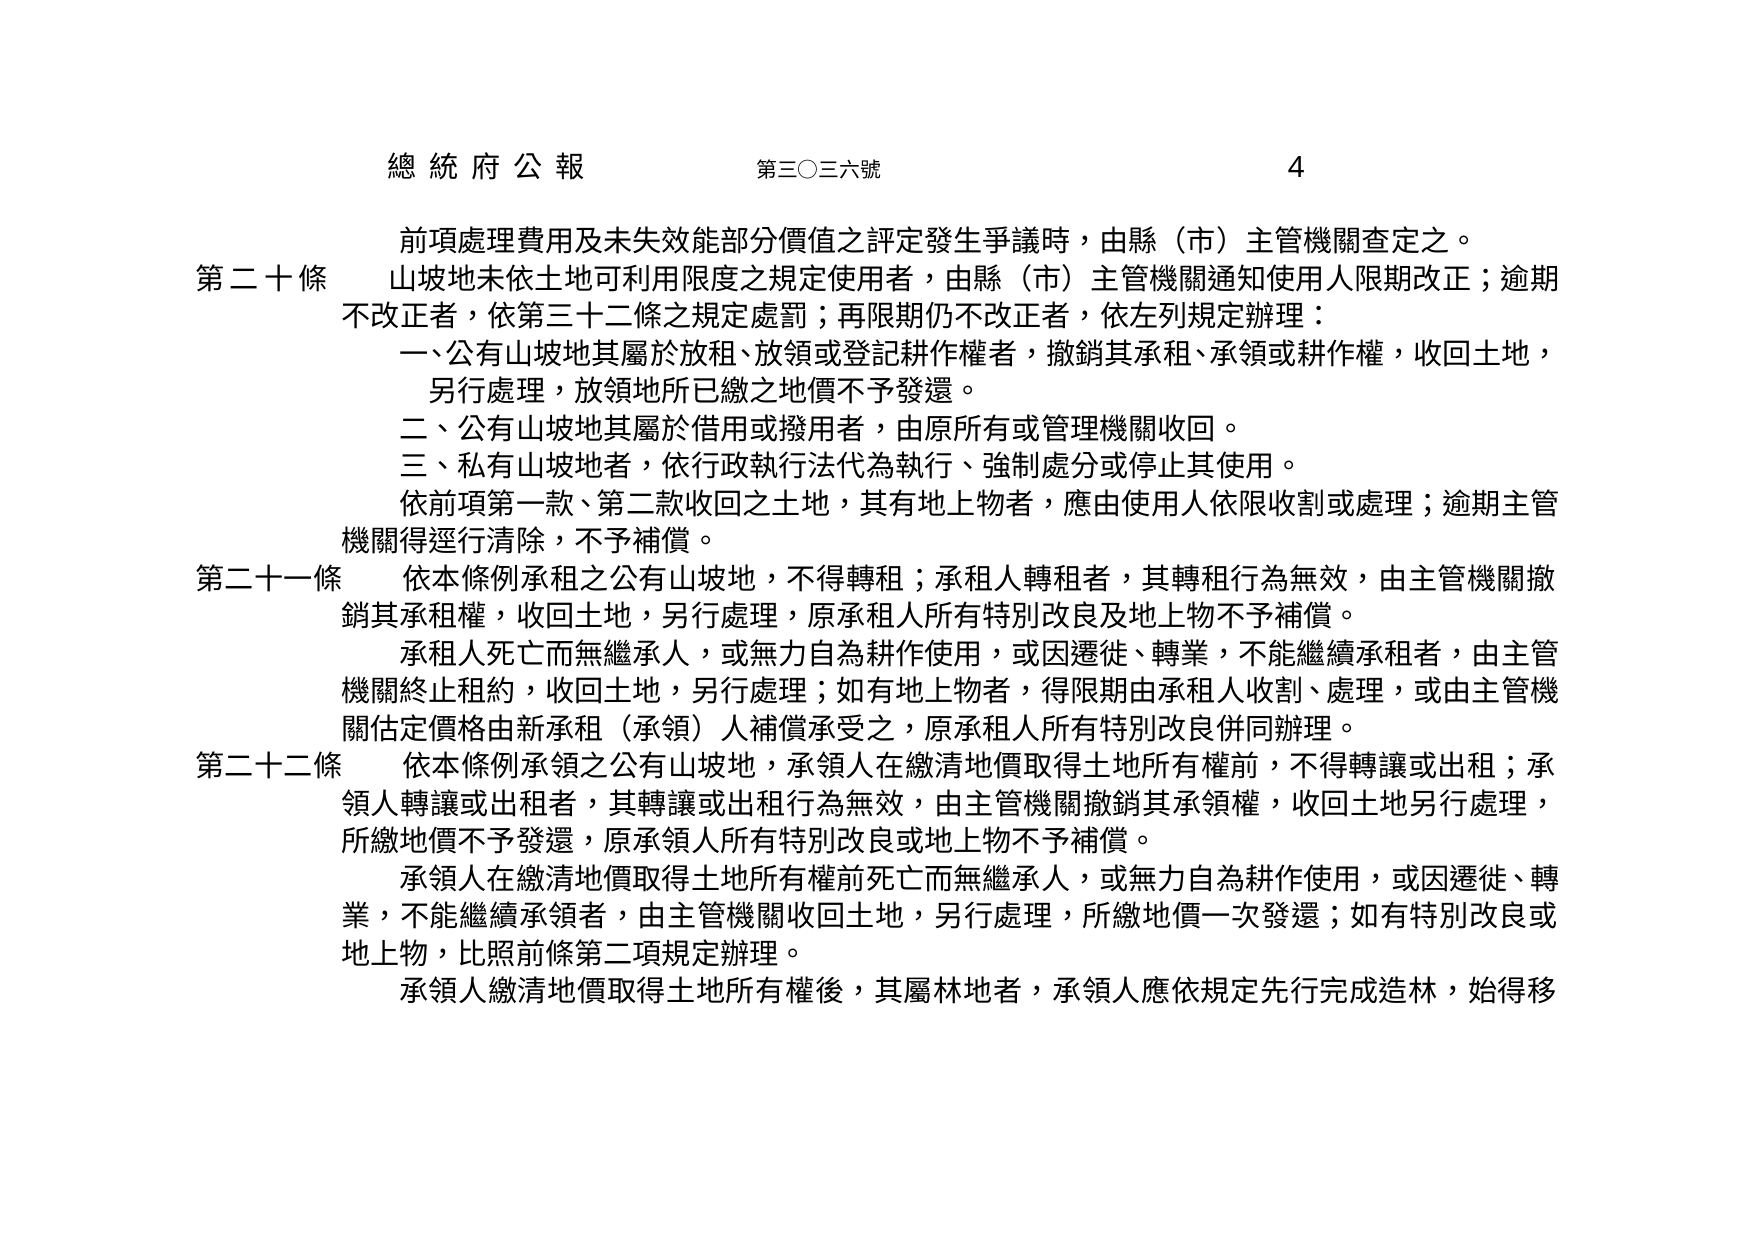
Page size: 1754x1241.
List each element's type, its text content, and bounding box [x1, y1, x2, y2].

text 第二十條 山坡地未依土地可利用限度之規定使用者，由縣（市）主管機關通知使用人限期改正；逾期不改正者，依第三十二條之規定處罰；再限期仍不改正者，依左列規定辦理： [195, 259, 1559, 334]
text 依前項第一款、第二款收回之土地，其有地上物者，應由使用人依限收割或處理；逾期主管機關得逕行清除，不予補償。 [341, 484, 1559, 559]
text 三、私有山坡地者，依行政執行法代為執行、強制處分或停止其使用。 [399, 447, 1559, 484]
text 前項處理費用及未失效能部分價值之評定發生爭議時，由縣（市）主管機關查定之。 [341, 222, 1559, 259]
text 承領人在繳清地價取得土地所有權前死亡而無繼承人，或無力自為耕作使用，或因遷徙、轉業，不能繼續承領者，由主管機關收回土地，另行處理，所繳地價一次發還；如有特別改良或地上物，比照前條第二項規定辦理。 [341, 859, 1559, 972]
text 二、公有山坡地其屬於借用或撥用者，由原所有或管理機關收回。 [399, 409, 1559, 447]
text 承租人死亡而無繼承人，或無力自為耕作使用，或因遷徙、轉業，不能繼續承租者，由主管機關終止租約，收回土地，另行處理；如有地上物者，得限期由承租人收割、處理，或由主管機關估定價格由新承租（承領）人補償承受之，原承租人所有特別改良併同辦理。 [341, 634, 1559, 747]
text 第二十二條 依本條例承領之公有山坡地，承領人在繳清地價取得土地所有權前，不得轉讓或出租；承領人轉讓或出租者，其轉讓或出租行為無效，由主管機關撤銷其承領權，收回土地另行處理，所繳地價不予發還，原承領人所有特別改良或地上物不予補償。 [195, 747, 1559, 859]
text 第二十一條 依本條例承租之公有山坡地，不得轉租；承租人轉租者，其轉租行為無效，由主管機關撤銷其承租權，收回土地，另行處理，原承租人所有特別改良及地上物不予補償。 [195, 559, 1559, 634]
text 一、公有山坡地其屬於放租、放領或登記耕作權者，撤銷其承租、承領或耕作權，收回土地，另行處理，放領地所已繳之地價不予發還。 [399, 334, 1559, 409]
text 承領人繳清地價取得土地所有權後，其屬林地者，承領人應依規定先行完成造林，始得移 [341, 972, 1559, 1009]
